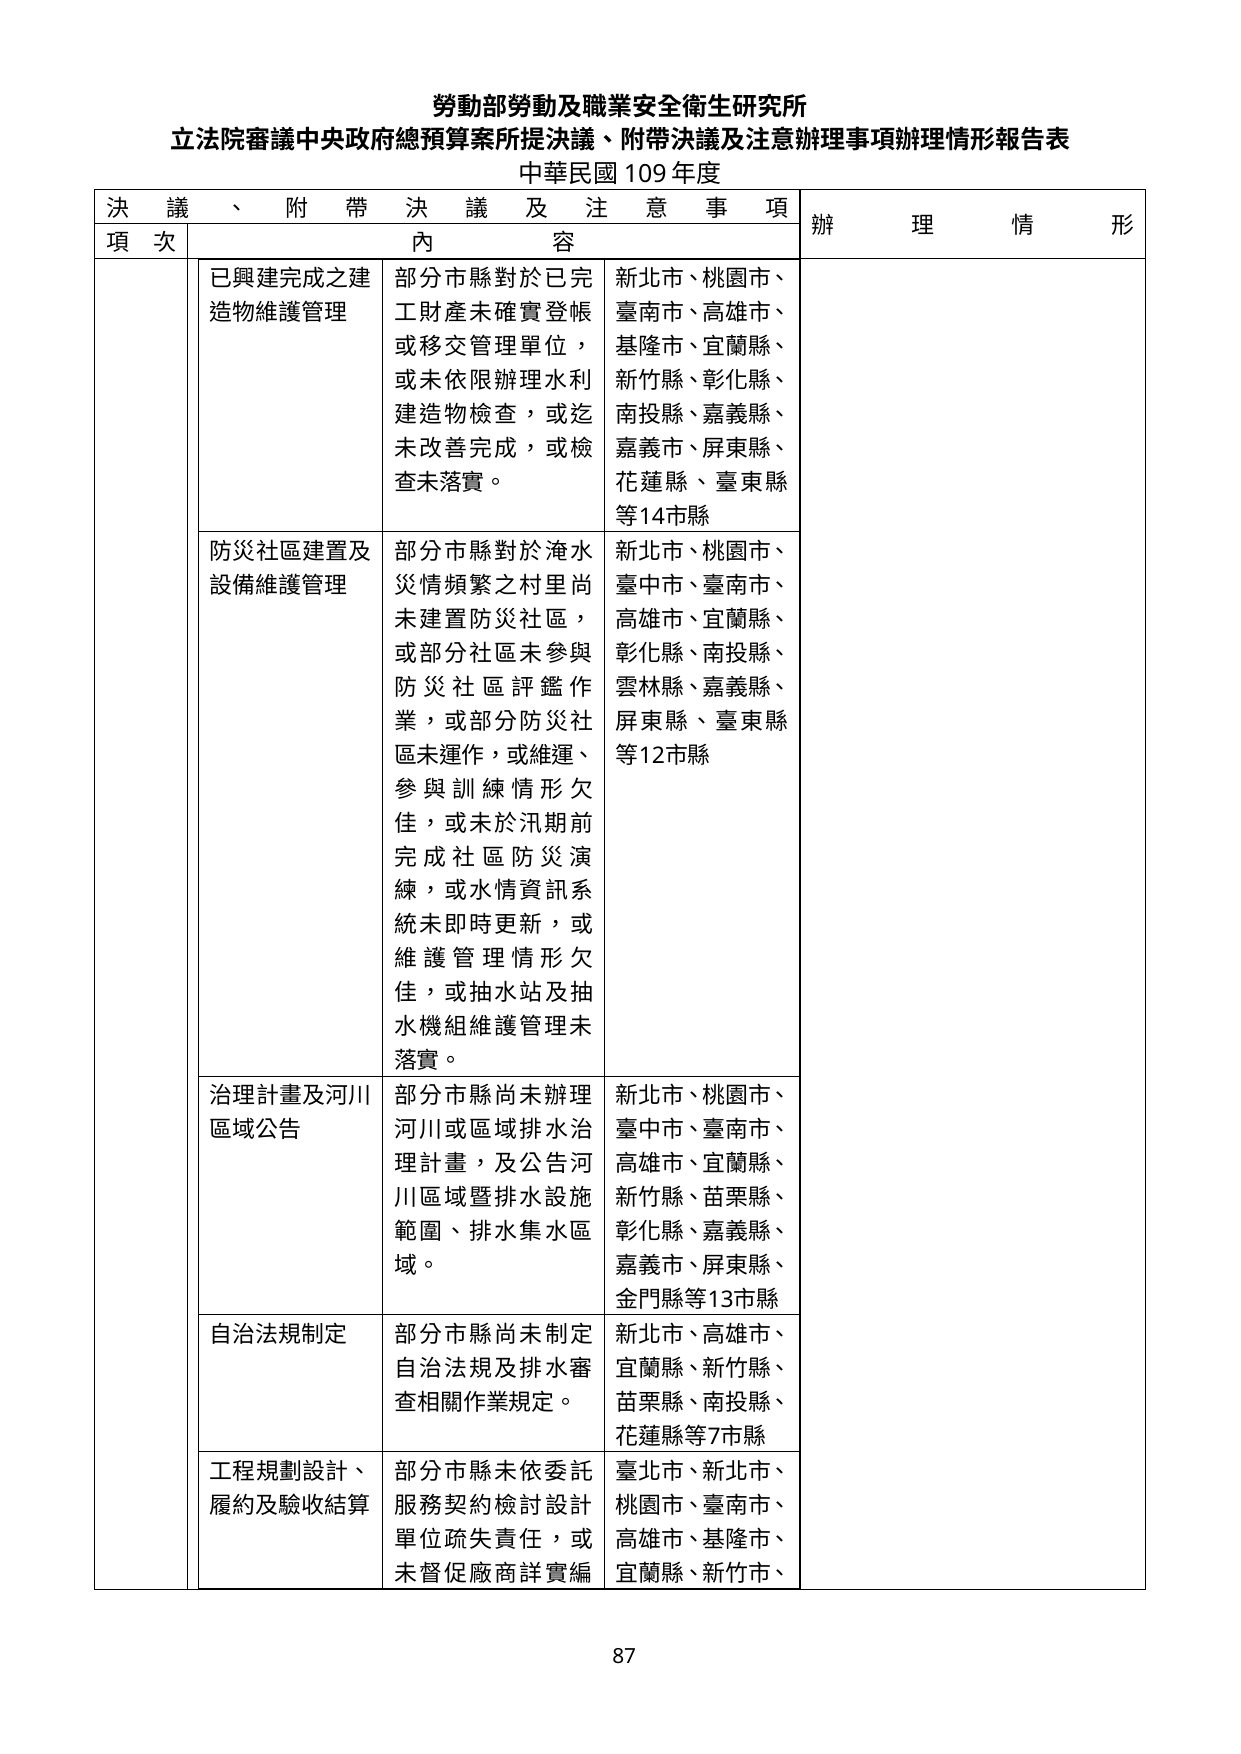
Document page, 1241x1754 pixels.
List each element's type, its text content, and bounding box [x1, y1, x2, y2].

table_cell 治理計畫及河川區域公告 [199, 1077, 382, 1314]
table_cell 新北市、高雄市、宜蘭縣、新竹縣、苗栗縣、南投縣、花蓮縣等7市縣 [605, 1315, 799, 1451]
table_cell 新北市、桃園市、臺中市、臺南市、高雄市、宜蘭縣、新竹縣、苗栗縣、彰化縣、嘉義縣、嘉義市、屏東縣、金門縣等13市縣 [605, 1077, 799, 1314]
table_cell 部分市縣對於淹水災情頻繁之村里尚未建置防災社區，或部分社區未參與防災社區評鑑作業，或部分防災社區未運作，或維運、參與訓練情形欠佳，或未於汛期前完成社區防災演練，或水情資訊系統未即時更新，或維護管理情形欠佳，或抽水站及抽水機組維護管理未落實。 [383, 532, 604, 1076]
table_cell 部分市縣尚未制定自治法規及排水審查相關作業規定。 [383, 1315, 604, 1451]
table_cell [188, 259, 198, 1589]
table_cell 項次 [95, 224, 187, 257]
table_cell 已興建完成之建造物維護管理 [199, 260, 382, 531]
table_cell 新北市、桃園市、臺中市、臺南市、高雄市、宜蘭縣、彰化縣、南投縣、雲林縣、嘉義縣、屏東縣、臺東縣等12市縣 [605, 532, 799, 1076]
table_cell 自治法規制定 [199, 1315, 382, 1451]
table_cell 新北市、桃園市、臺南市、高雄市、基隆市、宜蘭縣、新竹縣、彰化縣、南投縣、嘉義縣、嘉義市、屏東縣、花蓮縣、臺東縣等14市縣 [605, 260, 799, 531]
table_header 決議、附帶決議及注意事項 [95, 190, 799, 223]
table_cell 內 容 [188, 224, 799, 257]
table_cell [801, 259, 1145, 1589]
table_cell [95, 259, 187, 1589]
table_cell 防災社區建置及設備維護管理 [199, 532, 382, 1076]
table_cell 部分市縣尚未辦理河川或區域排水治理計畫，及公告河川區域暨排水設施範圍、排水集水區域。 [383, 1077, 604, 1314]
table_cell 臺北市、新北市、桃園市、臺南市、高雄市、基隆市、宜蘭縣、新竹市、 [605, 1452, 799, 1588]
table_header 辦理情形 [801, 190, 1145, 257]
table_cell 部分市縣對於已完工財產未確實登帳或移交管理單位，或未依限辦理水利建造物檢查，或迄未改善完成，或檢查未落實。 [383, 260, 604, 531]
table_cell 工程規劃設計、履約及驗收結算 [199, 1452, 382, 1588]
table_cell 部分市縣未依委託服務契約檢討設計單位疏失責任，或未督促廠商詳實編 [383, 1452, 604, 1588]
